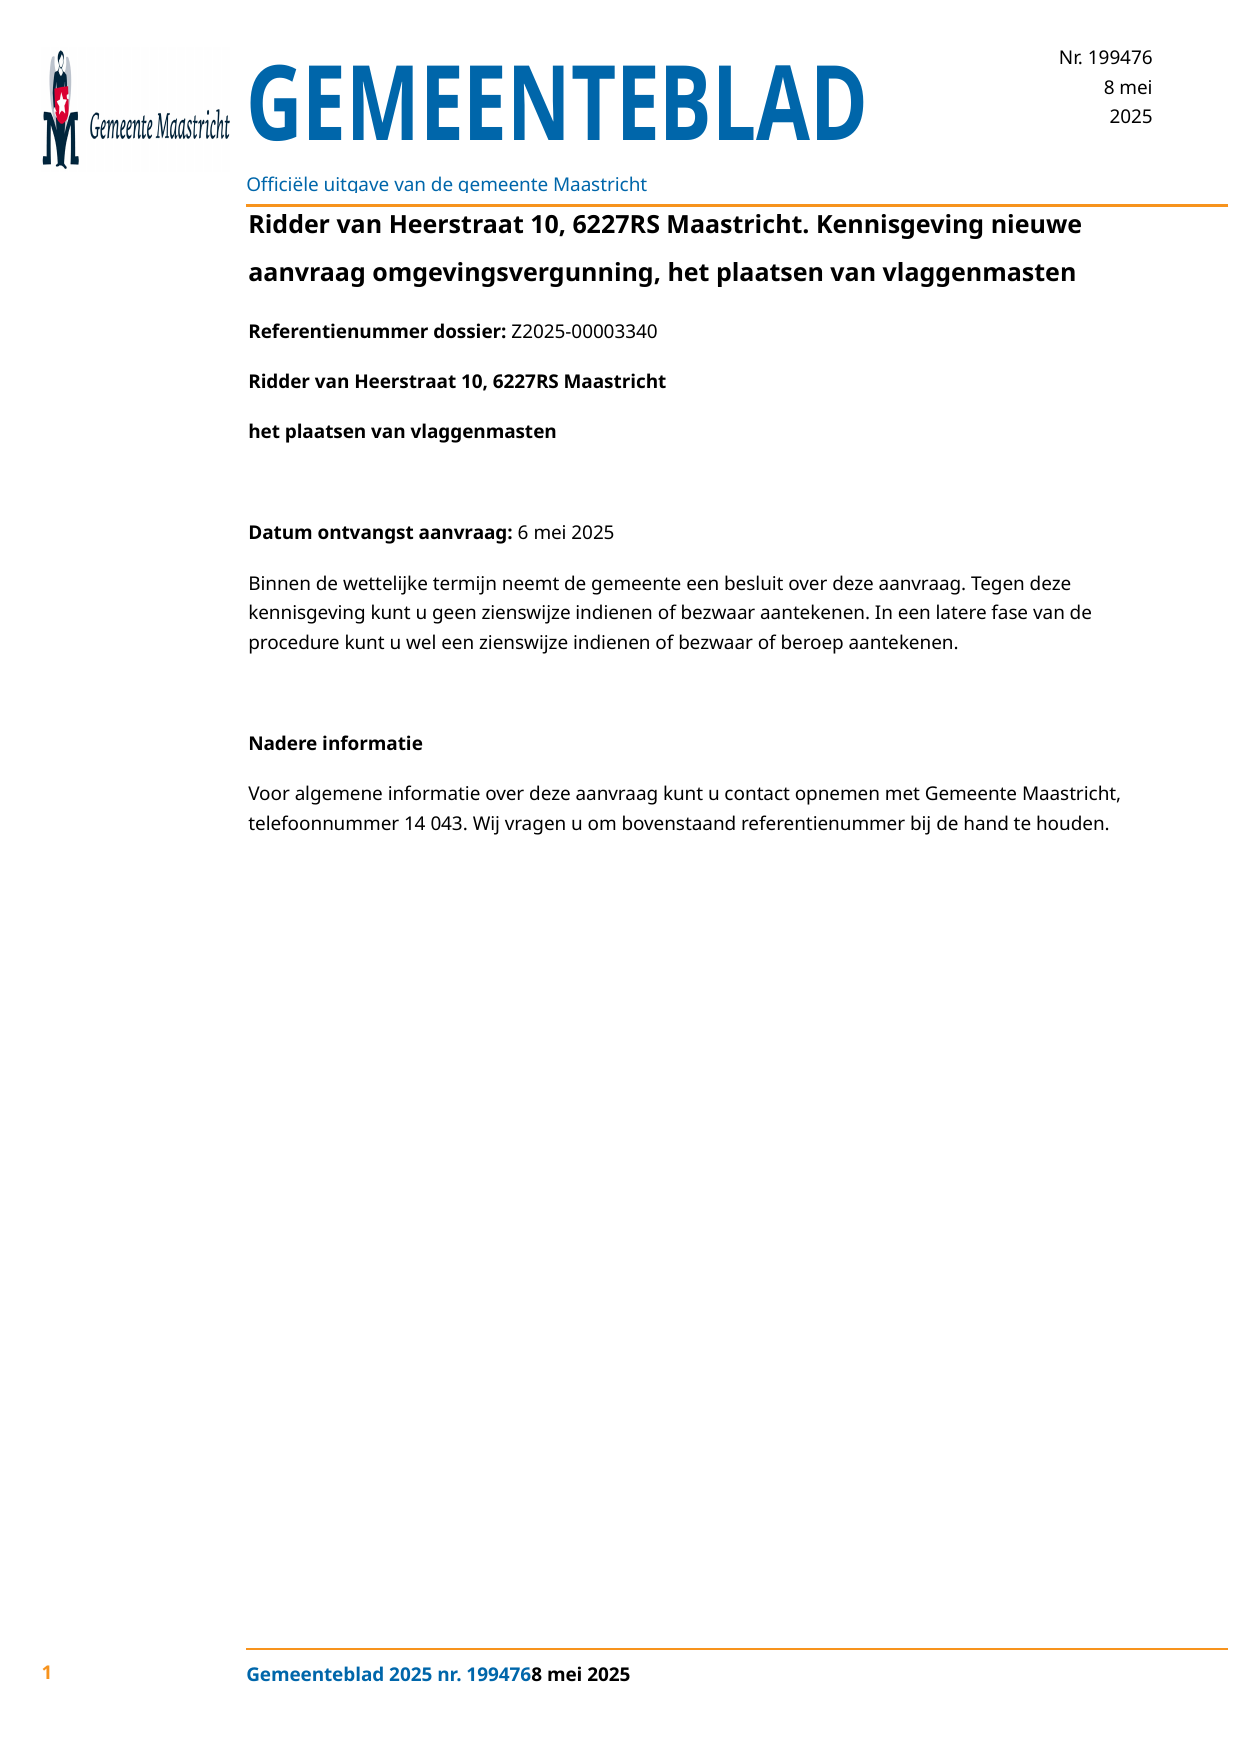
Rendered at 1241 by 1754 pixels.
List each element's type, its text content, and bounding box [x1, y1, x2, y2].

text het plaatsen van vlaggenmasten [248, 419, 1152, 444]
text Referentienummer dossier: Z2025-00003340 [248, 318, 1152, 344]
text Ridder van Heerstraat 10, 6227RS Maastricht [248, 368, 1152, 394]
text Ridder van Heerstraat 10, 6227RS Maastricht. Kennisgeving nieuwe aanvraag omgevingsvergunning, het plaatsen van vlaggenmasten [248, 207, 1152, 288]
text Nadere informatie [248, 730, 1152, 756]
text Datum ontvangst aanvraag: 6 mei 2025 [248, 519, 1152, 545]
picture [41, 47, 231, 172]
text Binnen de wettelijke termijn neemt de gemeente een besluit over deze aanvraag. Tegen deze kennisgeving kunt u geen zienswijze indienen of bezwaar aantekenen. In een latere fase van de procedure kunt u wel een zienswijze indienen of bezwaar of beroep aantekenen. [248, 570, 1152, 655]
text Voor algemene informatie over deze aanvraag kunt u contact opnemen met Gemeente Maastricht, telefoonnummer 14 043. Wij vragen u om bovenstaand referentienummer bij de hand te houden. [248, 780, 1152, 836]
